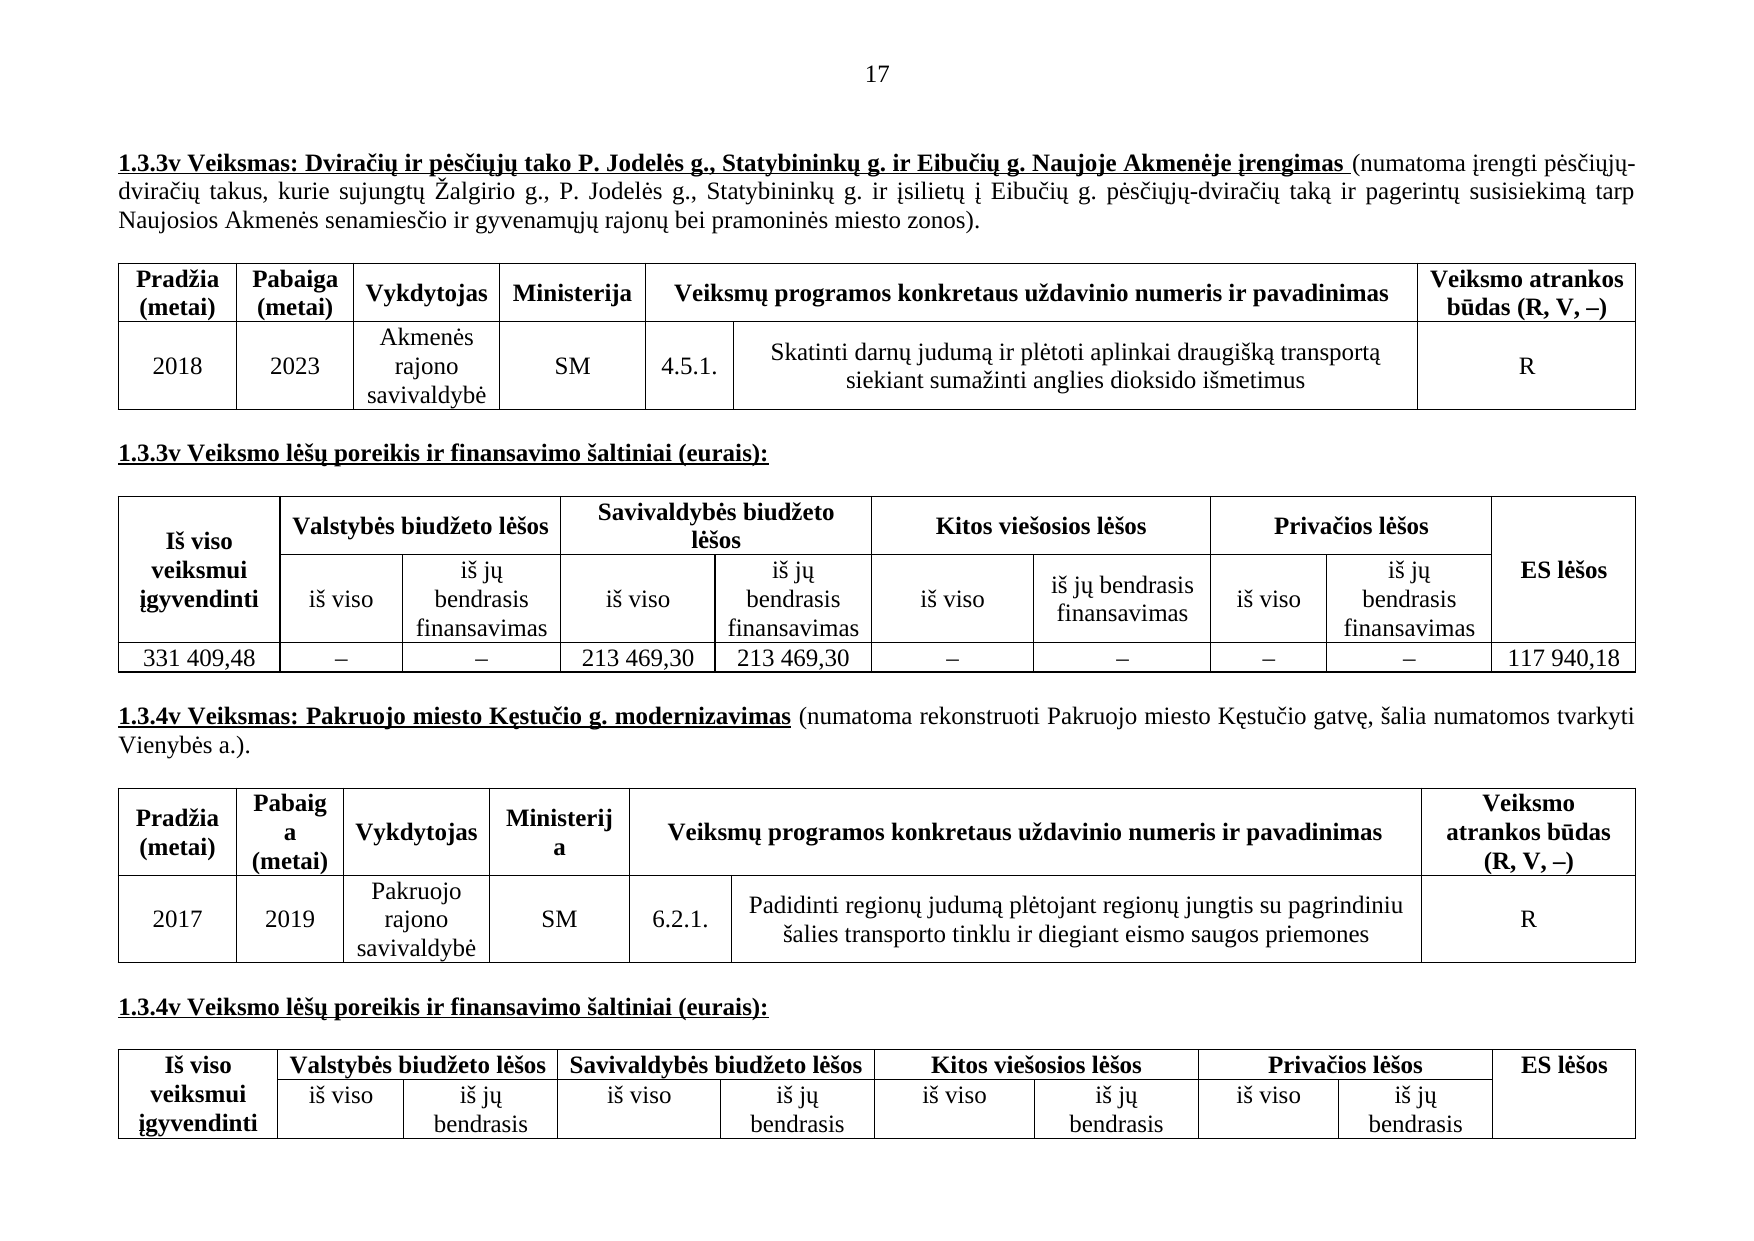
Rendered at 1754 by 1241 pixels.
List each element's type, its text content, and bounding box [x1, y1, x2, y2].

table_cell Akmenės rajono savivaldybė [354, 322, 499, 408]
table_cell iš jų bendrasis [721, 1080, 874, 1138]
table_cell iš viso [875, 1080, 1034, 1138]
table_cell iš viso [561, 555, 714, 642]
table_cell – [1327, 643, 1491, 671]
table_cell iš viso [558, 1080, 720, 1138]
table_header Savivaldybės biudžeto lėšos [561, 497, 871, 554]
table_cell iš viso [281, 555, 402, 642]
table_cell 2018 [119, 322, 236, 408]
table_cell – [281, 643, 402, 671]
table_header Iš viso veiksmui įgyvendinti [119, 1050, 277, 1138]
text 1.3.4v Veiksmas: Pakruojo miesto Kęstučio g. modernizavimas (numatoma rekonstruoti Pakruojo miesto Kęstučio gatvę, šalia numatomos tvarkyti Vienybės a.). [118, 701, 1636, 759]
table_cell – [403, 643, 560, 671]
table_cell R [1418, 322, 1635, 408]
table_cell Padidinti regionų judumą plėtojant regionų jungtis su pagrindiniu šalies transporto tinklu ir diegiant eismo saugos priemones [732, 876, 1421, 962]
table_header Kitos viešosios lėšos [872, 497, 1210, 554]
table_cell 2023 [237, 322, 353, 408]
table_header Pradžia (metai) [119, 264, 236, 321]
table_cell iš jų bendrasis [1339, 1080, 1492, 1138]
table_cell 213 469,30 [716, 643, 871, 671]
text 1.3.4v Veiksmo lėšų poreikis ir finansavimo šaltiniai (eurais): [118, 992, 1636, 1021]
table_cell – [872, 643, 1033, 671]
table_header Vykdytojas [344, 789, 489, 875]
table_cell 4.5.1. [646, 322, 733, 408]
table_cell SM [490, 876, 629, 962]
table_cell R [1422, 876, 1635, 962]
table_cell iš viso [1199, 1080, 1338, 1138]
table_header Pabaiga (metai) [237, 789, 343, 875]
table_header Veiksmo atrankos būdas (R, V, –) [1422, 789, 1635, 875]
table_header Privačios lėšos [1199, 1050, 1492, 1079]
table_cell iš viso [1211, 555, 1326, 642]
table_header ES lėšos [1492, 497, 1635, 642]
table_cell iš jų bendrasis [1035, 1080, 1198, 1138]
table_cell iš jų bendrasis finansavimas [403, 555, 560, 642]
table_cell 2017 [119, 876, 236, 962]
table_cell iš jų bendrasis finansavimas [1327, 555, 1491, 642]
table_cell iš viso [872, 555, 1033, 642]
text 1.3.3v Veiksmo lėšų poreikis ir finansavimo šaltiniai (eurais): [118, 438, 1636, 467]
table_header ES lėšos [1493, 1050, 1635, 1138]
table_header Veiksmo atrankos būdas (R, V, –) [1418, 264, 1635, 321]
table_cell 331 409,48 [119, 643, 279, 671]
table_cell 117 940,18 [1492, 643, 1635, 671]
table_cell Skatinti darnų judumą ir plėtoti aplinkai draugišką transportą siekiant sumažinti anglies dioksido išmetimus [734, 322, 1417, 408]
table_header Iš viso veiksmui įgyvendinti [119, 497, 279, 642]
table_header Vykdytojas [354, 264, 499, 321]
table_header Veiksmų programos konkretaus uždavinio numeris ir pavadinimas [630, 789, 1421, 875]
table_header Kitos viešosios lėšos [875, 1050, 1198, 1079]
table_cell iš jų bendrasis finansavimas [1034, 555, 1210, 642]
text 1.3.3v Veiksmas: Dviračių ir pėsčiųjų tako P. Jodelės g., Statybininkų g. ir Eibučių g. Naujoje Akmenėje įrengimas (numatoma įrengti pėsčiųjų-dviračių takus, kurie sujungtų Žalgirio g., P. Jodelės g., Statybininkų g. ir įsilietų į Eibučių g. pėsčiųjų-dviračių taką ir pagerintų susisiekimą tarp Naujosios Akmenės senamiesčio ir gyvenamųjų rajonų bei pramoninės miesto zonos). [118, 148, 1636, 234]
table_header Pabaiga (metai) [237, 264, 353, 321]
table_header Ministerija [500, 264, 645, 321]
table_cell 6.2.1. [630, 876, 731, 962]
table_cell 213 469,30 [561, 643, 714, 671]
table_header Savivaldybės biudžeto lėšos [558, 1050, 874, 1079]
table_cell Pakruojo rajono savivaldybė [344, 876, 489, 962]
table_header Valstybės biudžeto lėšos [278, 1050, 557, 1079]
table_header Veiksmų programos konkretaus uždavinio numeris ir pavadinimas [646, 264, 1417, 321]
table_header Valstybės biudžeto lėšos [281, 497, 560, 554]
table_cell – [1211, 643, 1326, 671]
table_cell SM [500, 322, 645, 408]
table_cell 2019 [237, 876, 343, 962]
table_cell – [1034, 643, 1210, 671]
table_header Pradžia (metai) [119, 789, 236, 875]
table_cell iš jų bendrasis [404, 1080, 557, 1138]
table_cell iš viso [278, 1080, 403, 1138]
table_header Privačios lėšos [1211, 497, 1491, 554]
table_cell iš jų bendrasis finansavimas [716, 555, 871, 642]
table_header Ministerija [490, 789, 629, 875]
